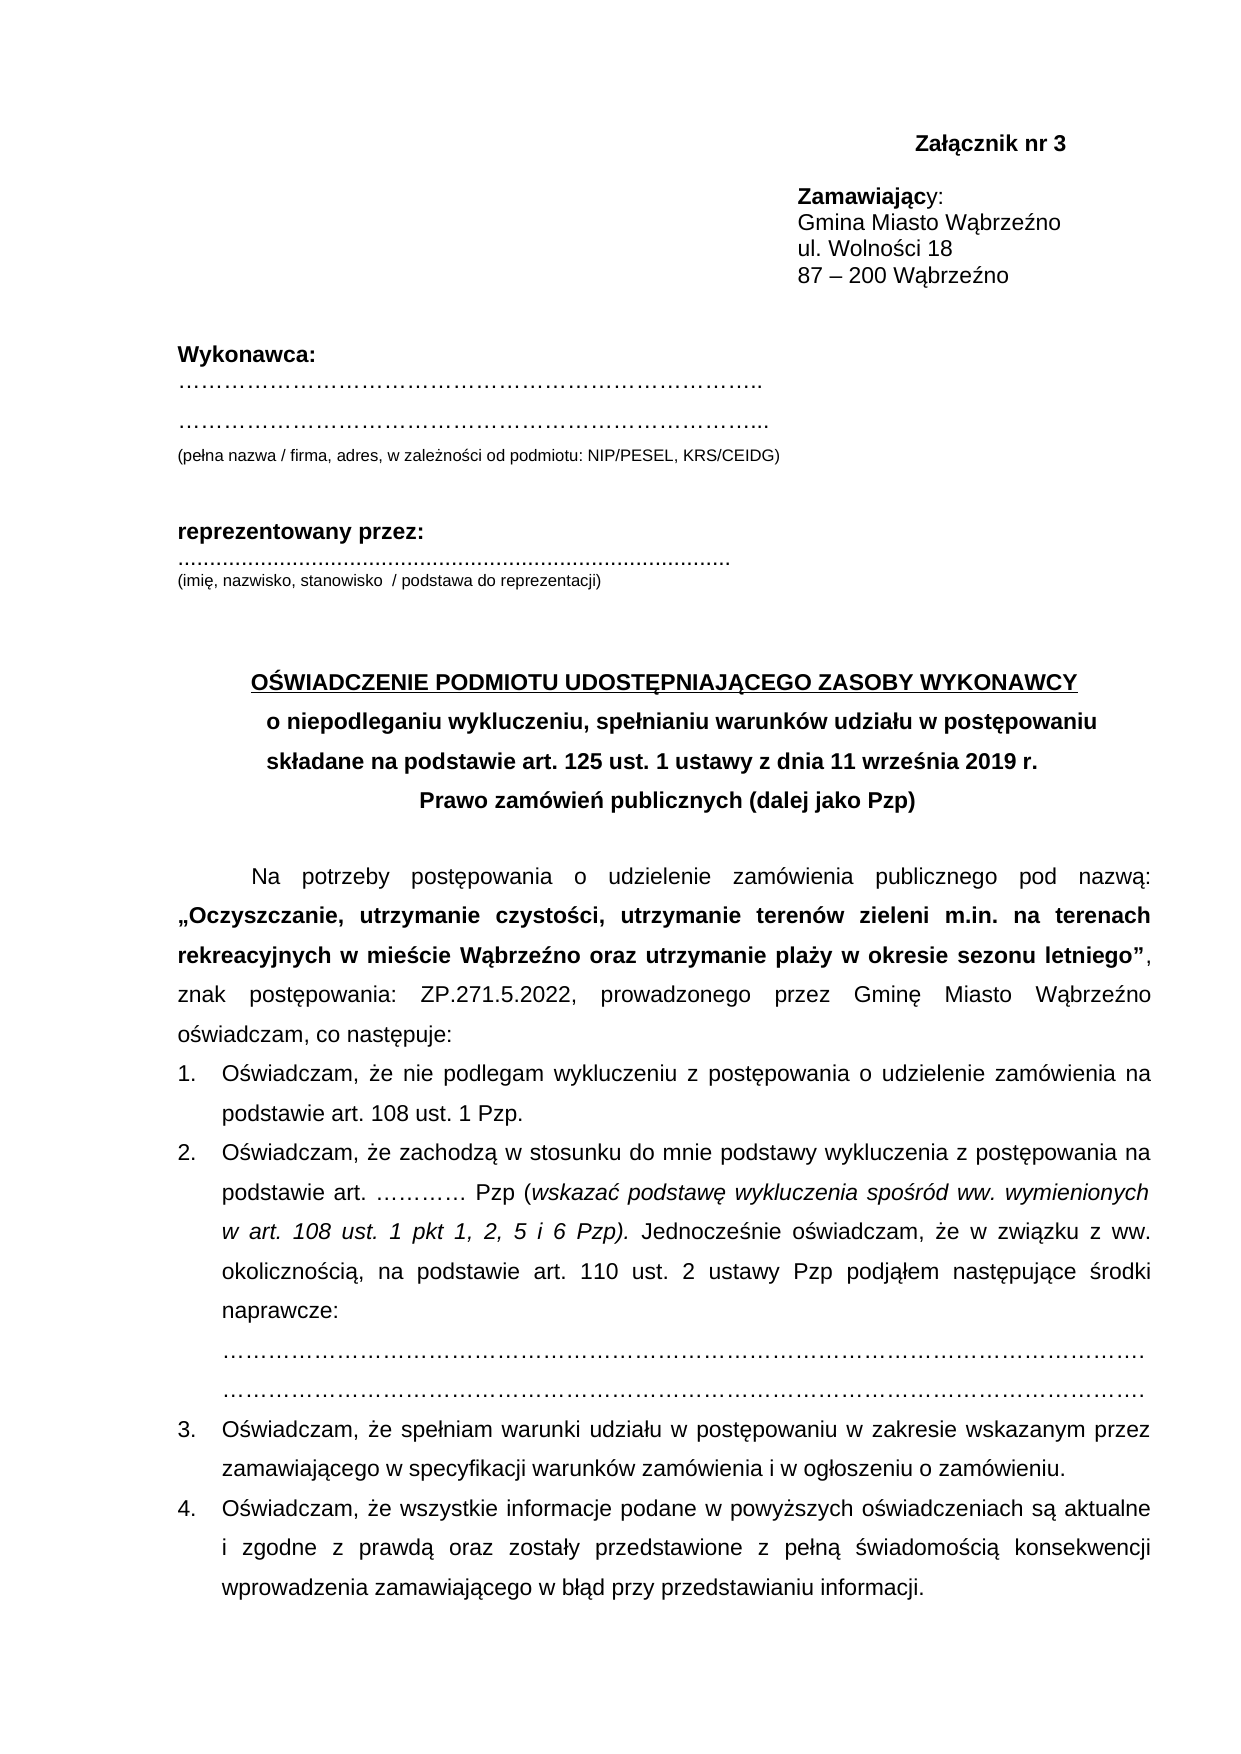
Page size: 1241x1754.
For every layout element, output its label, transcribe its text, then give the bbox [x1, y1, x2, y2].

text 87 – 200 Wąbrzeźno [724, 262, 1152, 288]
text ....................................................................................... [177, 544, 1152, 571]
text …………………………………………………………………………………………………………. [222, 1337, 1152, 1363]
text (pełna nazwa / firma, adres, w zależności od podmiotu: NIP/PESEL, KRS/CEIDG) [177, 446, 1152, 465]
text Gmina Miasto Wąbrzeźno [724, 209, 1152, 235]
text ul. Wolności 18 [724, 235, 1152, 262]
list Oświadczam, że nie podlegam wykluczeniu z postępowania o udzielenie zamówienia na podstawie art. 108 ust. 1 Pzp. [177, 1060, 1152, 1126]
text OŚWIADCZENIE PODMIOTU UDOSTĘPNIAJĄCEGO ZASOBY WYKONAWCY [177, 669, 1152, 695]
text Wykonawca: [177, 341, 1152, 367]
text Zamawiający: [724, 183, 1152, 209]
list Oświadczam, że spełniam warunki udziału w postępowaniu w zakresie wskazanym przez zamawiającego w specyfikacji warunków zamówienia i w ogłoszeniu o zamówieniu. [177, 1416, 1152, 1481]
text składane na podstawie art. 125 ust. 1 ustawy z dnia 11 września 2019 r. [177, 748, 1152, 774]
text (imię, nazwisko, stanowisko / podstawa do reprezentacji) [177, 571, 1152, 590]
text Załącznik nr 3 [841, 130, 1152, 156]
text ………………………………………………………………….. [177, 367, 1152, 393]
text o niepodleganiu wykluczeniu, spełnianiu warunków udziału w postępowaniu [177, 708, 1152, 735]
list Oświadczam, że zachodzą w stosunku do mnie podstawy wykluczenia z postępowania na podstawie art. ………… Pzp (wskazać podstawę wykluczenia spośród ww. wymienionych w art. 108 ust. 1 pkt 1, 2, 5 i 6 Pzp). Jednocześnie oświadczam, że w związku z ww. okolicznością, na podstawie art. 110 ust. 2 ustawy Pzp podjąłem następujące środki naprawcze: [177, 1139, 1152, 1323]
text reprezentowany przez: [177, 518, 1152, 544]
text …………………………………………………………………………………………………………. [222, 1376, 1152, 1402]
text Prawo zamówień publicznych (dalej jako Pzp) [177, 787, 1152, 814]
text …………………………………………………………………... [177, 407, 1152, 433]
text Na potrzeby postępowania o udzielenie zamówienia publicznego pod nazwą: „Oczyszczanie, utrzymanie czystości, utrzymanie terenów zieleni m.in. na terenach rekreacyjnych w mieście Wąbrzeźno oraz utrzymanie plaży w okresie sezonu letniego”, znak postępowania: ZP.271.5.2022, prowadzonego przez Gminę Miasto Wąbrzeźno oświadczam, co następuje: [177, 863, 1152, 1047]
list Oświadczam, że wszystkie informacje podane w powyższych oświadczeniach są aktualne i zgodne z prawdą oraz zostały przedstawione z pełną świadomością konsekwencji wprowadzenia zamawiającego w błąd przy przedstawianiu informacji. [177, 1494, 1152, 1600]
